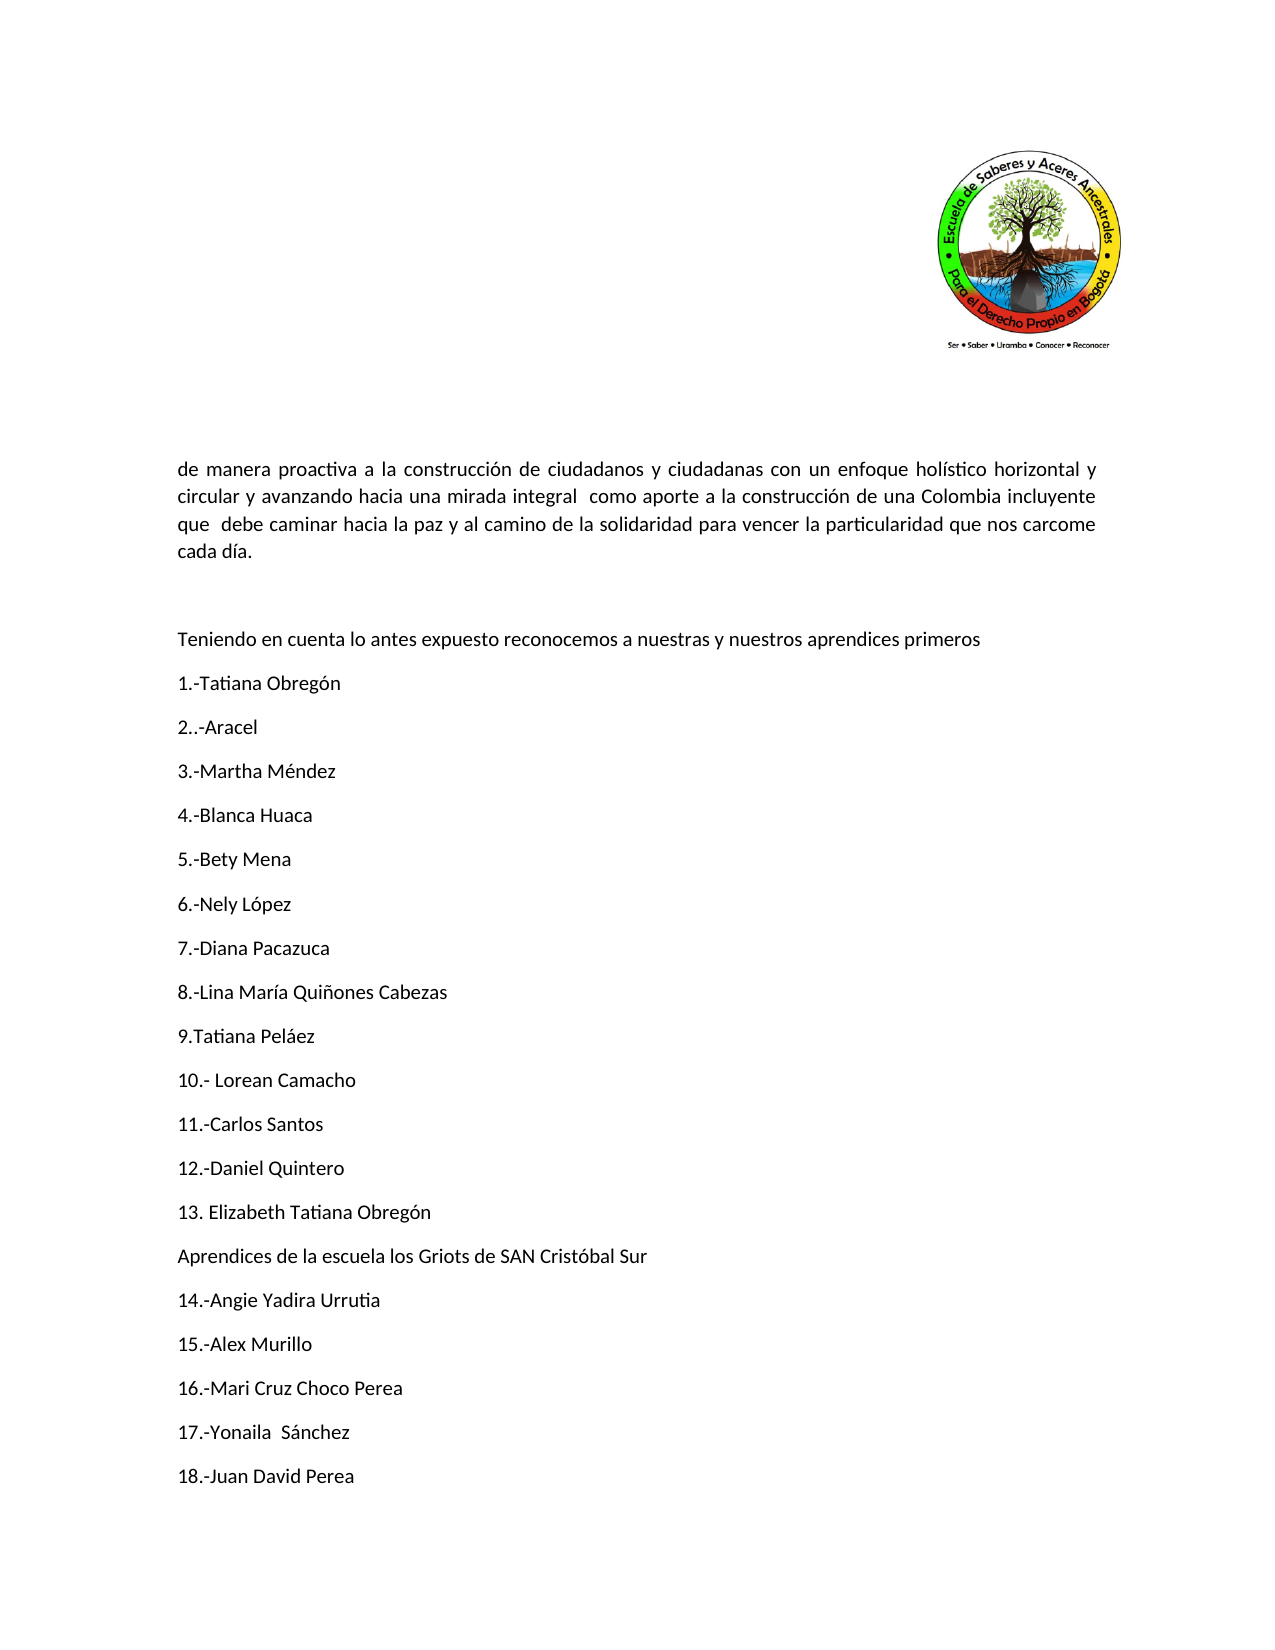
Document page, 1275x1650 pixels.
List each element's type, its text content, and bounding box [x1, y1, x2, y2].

text 17.-Yonaila Sánchez [177, 1419, 1098, 1445]
text 5.-Bety Mena [177, 847, 1098, 872]
text 2..-Aracel [177, 714, 1098, 740]
text 1.-Tatiana Obregón [177, 670, 1098, 696]
text 12.-Daniel Quintero [177, 1155, 1098, 1181]
text 10.- Lorean Camacho [177, 1067, 1098, 1092]
text 6.-Nely López [177, 891, 1098, 916]
text 11.-Carlos Santos [177, 1111, 1098, 1136]
text 7.-Diana Pacazuca [177, 935, 1098, 960]
picture [935, 147, 1125, 354]
text Teniendo en cuenta lo antes expuesto reconocemos a nuestras y nuestros aprendices primeros [177, 626, 1098, 652]
text Aprendices de la escuela los Griots de SAN Cristóbal Sur [177, 1243, 1098, 1269]
text 9.Tatiana Peláez [177, 1023, 1098, 1048]
text 3.-Martha Méndez [177, 758, 1098, 784]
text 14.-Angie Yadira Urrutia [177, 1287, 1098, 1313]
text 15.-Alex Murillo [177, 1331, 1098, 1357]
text 16.-Mari Cruz Choco Perea [177, 1375, 1098, 1401]
text 4.-Blanca Huaca [177, 803, 1098, 828]
text 8.-Lina María Quiñones Cabezas [177, 979, 1098, 1004]
text de manera proactiva a la construcción de ciudadanos y ciudadanas con un enfoque holístico horizontal y circular y avanzando hacia una mirada integral como aporte a la construcción de una Colombia incluyente que debe caminar hacia la paz y al camino de la solidaridad para vencer la particularidad que nos carcome cada día. [177, 456, 1098, 564]
text 13. Elizabeth Tatiana Obregón [177, 1199, 1098, 1224]
text 18.-Juan David Perea [177, 1463, 1098, 1489]
